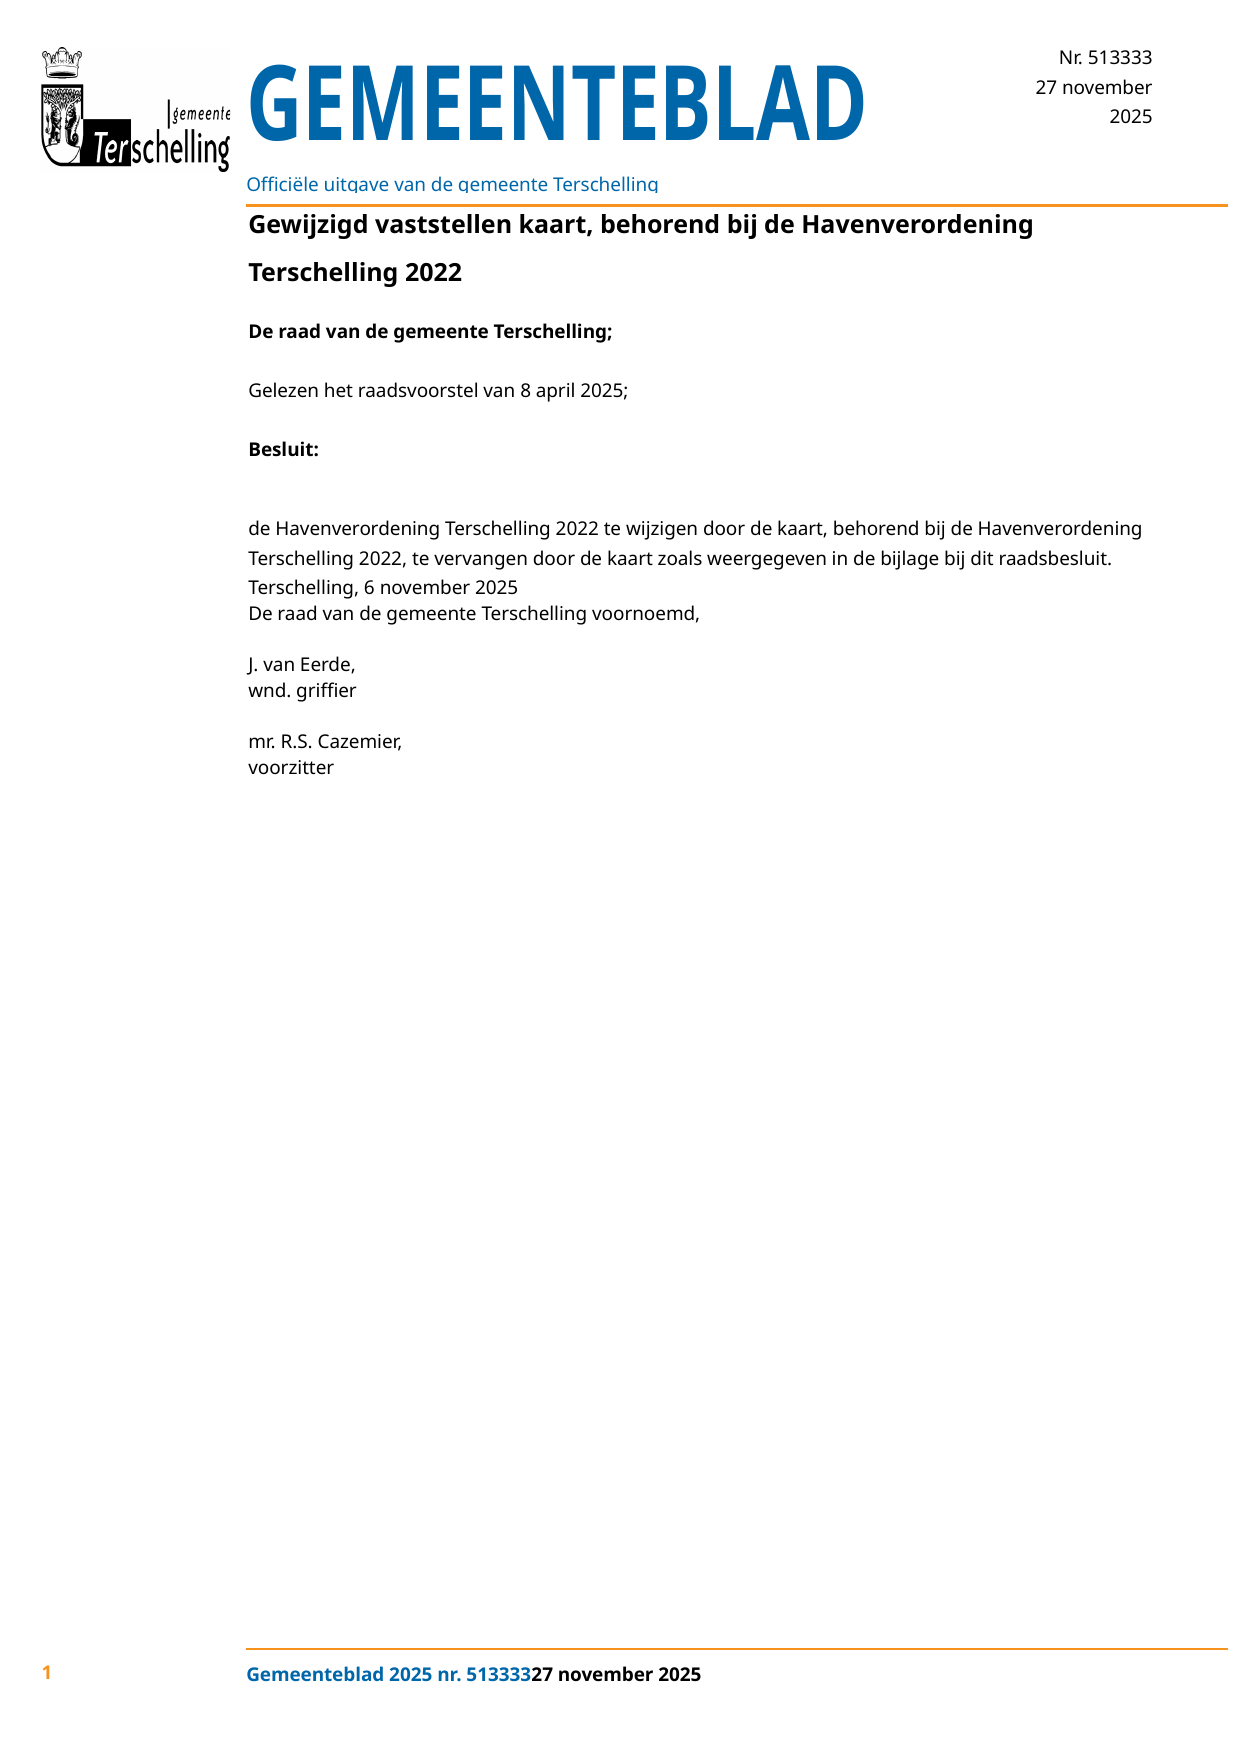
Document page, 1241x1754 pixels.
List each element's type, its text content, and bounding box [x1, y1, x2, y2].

text De raad van de gemeente Terschelling voornoemd, [248, 600, 1152, 626]
picture [41, 47, 231, 172]
text mr. R.S. Cazemier, [248, 729, 1152, 754]
text De raad van de gemeente Terschelling; [248, 318, 1152, 344]
text voorzitter [248, 754, 1152, 780]
text wnd. griffier [248, 677, 1152, 703]
text de Havenverordening Terschelling 2022 te wijzigen door de kaart, behorend bij de Havenverordening Terschelling 2022, te vervangen door de kaart zoals weergegeven in de bijlage bij dit raadsbesluit. [248, 515, 1152, 570]
text Besluit: [248, 436, 1152, 462]
text Terschelling, 6 november 2025 [248, 574, 1152, 600]
text J. van Eerde, [248, 651, 1152, 677]
text Gewijzigd vaststellen kaart, behorend bij de Havenverordening Terschelling 2022 [248, 207, 1152, 288]
text Gelezen het raadsvoorstel van 8 april 2025; [248, 377, 1152, 403]
